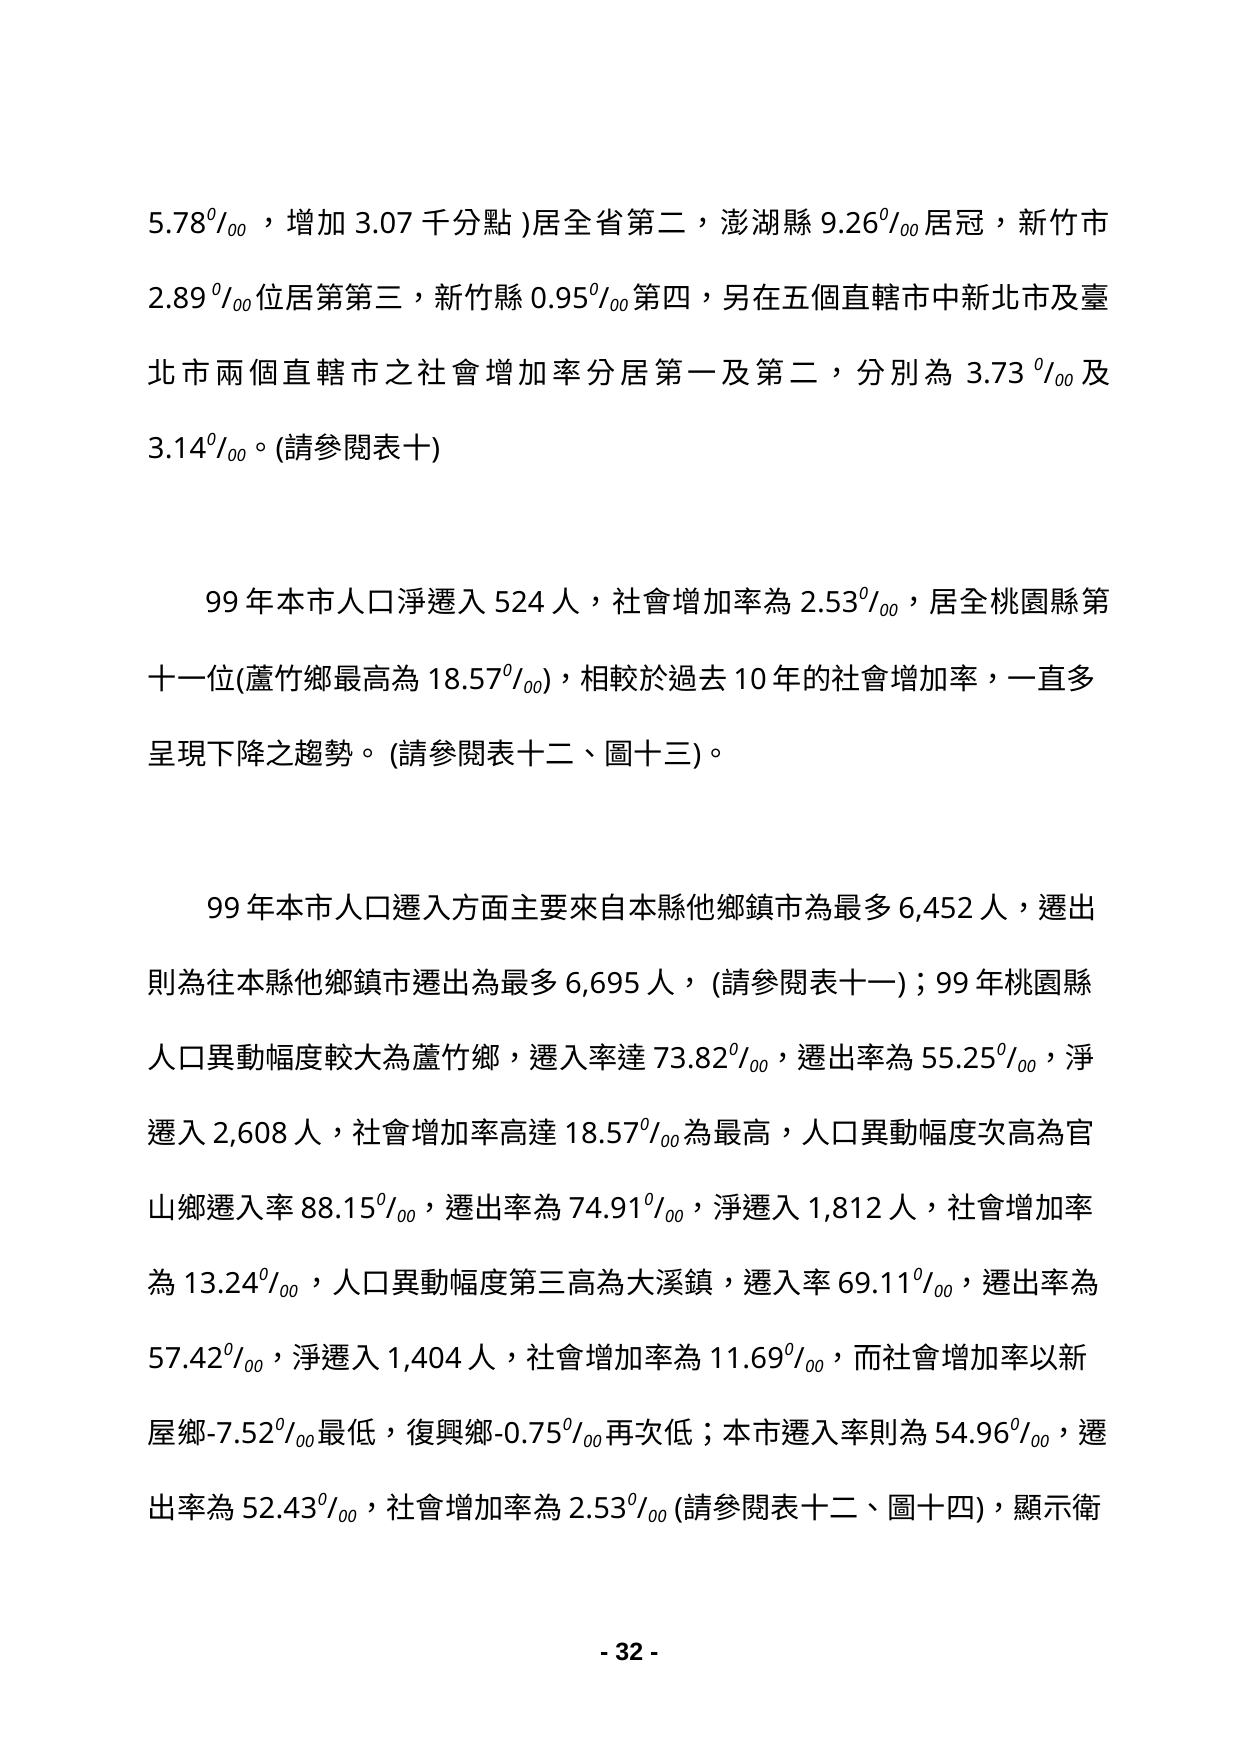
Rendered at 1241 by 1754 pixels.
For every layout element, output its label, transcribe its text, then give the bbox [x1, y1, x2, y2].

text 5.780/00 ，增加3.07千分點 )居全省第二，澎湖縣9.260/00居冠，新竹市2.89 0/00位居第第三，新竹縣0.950/00第四，另在五個直轄市中新北市及臺北市兩個直轄市之社會增加率分居第一及第二，分別為3.73 0/00及3.140/00。(請參閱表十) [148, 183, 1110, 483]
text 99年本市人口淨遷入524人，社會增加率為2.530/00，居全桃園縣第 [148, 562, 1110, 637]
text 十一位(蘆竹鄉最高為18.570/00)，相較於過去10年的社會增加率，一直多呈現下降之趨勢。 (請參閱表十二、圖十三)。 [148, 639, 1110, 789]
text 99年本市人口遷入方面主要來自本縣他鄉鎮市為最多6,452人，遷出則為往本縣他鄉鎮市遷出為最多6,695人， (請參閱表十一)；99年桃園縣人口異動幅度較大為蘆竹鄉，遷入率達73.820/00，遷出率為55.250/00，淨遷入2,608人，社會增加率高達18.570/00 為最高，人口異動幅度次高為官山鄉遷入率88.150/00，遷出率為74.910/00，淨遷入1,812人，社會增加率為13.240/00 ，人口異動幅度第三高為大溪鎮，遷入率69.110/00，遷出率為57.420/00，淨遷入1,404人，社會增加率為11.690/00，而社會增加率以新屋鄉-7.520/00最低，復興鄉-0.750/00再次低；本市遷入率則為54.960/00，遷出率為52.430/00，社會增加率為2.530/00 (請參閱表十二、圖十四)，顯示衛 [148, 869, 1110, 1544]
